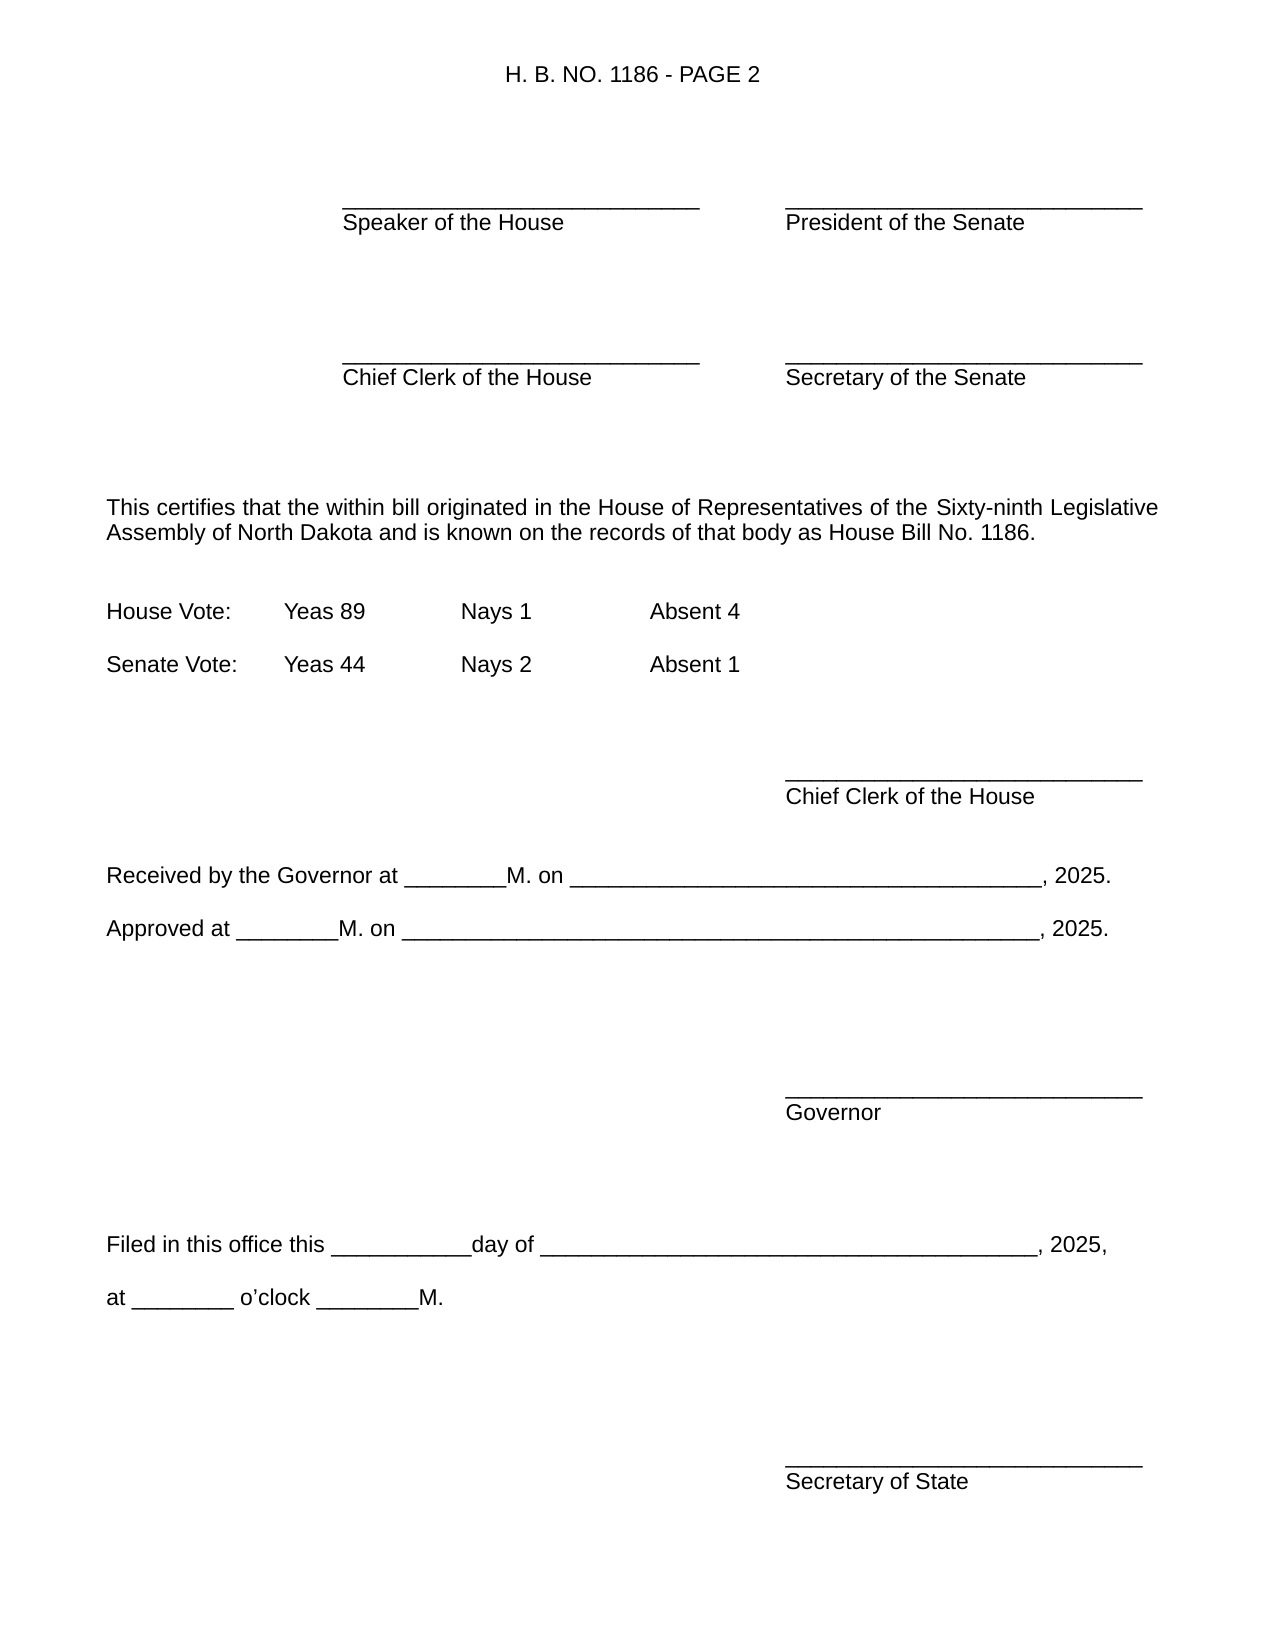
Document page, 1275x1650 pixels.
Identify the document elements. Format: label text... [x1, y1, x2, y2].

text Approved at ________M. on __________________________________________________, 2025. [106, 914, 1158, 941]
text ____________________________ [106, 756, 1158, 783]
text Speaker of the House President of the Senate [106, 211, 1158, 236]
text Chief Clerk of the House [106, 783, 1158, 809]
text ____________________________ [106, 1073, 1158, 1099]
text Governor [106, 1099, 1158, 1125]
text at ________ o’clock ________M. [106, 1283, 1158, 1310]
text Secretary of State [106, 1468, 1158, 1494]
text Received by the Governor at ________M. on _____________________________________, 2025. [106, 862, 1158, 888]
text ____________________________ ____________________________ [106, 341, 1158, 366]
text Filed in this office this ___________day of _______________________________________, 2025, [106, 1231, 1158, 1257]
text Chief Clerk of the House Secretary of the Senate [106, 366, 1158, 391]
text ____________________________ [106, 1442, 1158, 1468]
text House Vote: Yeas 89 Nays 1 Absent 4 [106, 598, 1158, 625]
text ____________________________ ____________________________ [106, 186, 1158, 211]
text This certifies that the within bill originated in the House of Representatives of the Sixty-ninth Legislative Assembly of North Dakota and is known on the records of that body as House Bill No. 1186. [106, 496, 1158, 546]
text Senate Vote: Yeas 44 Nays 2 Absent 1 [106, 651, 1158, 677]
